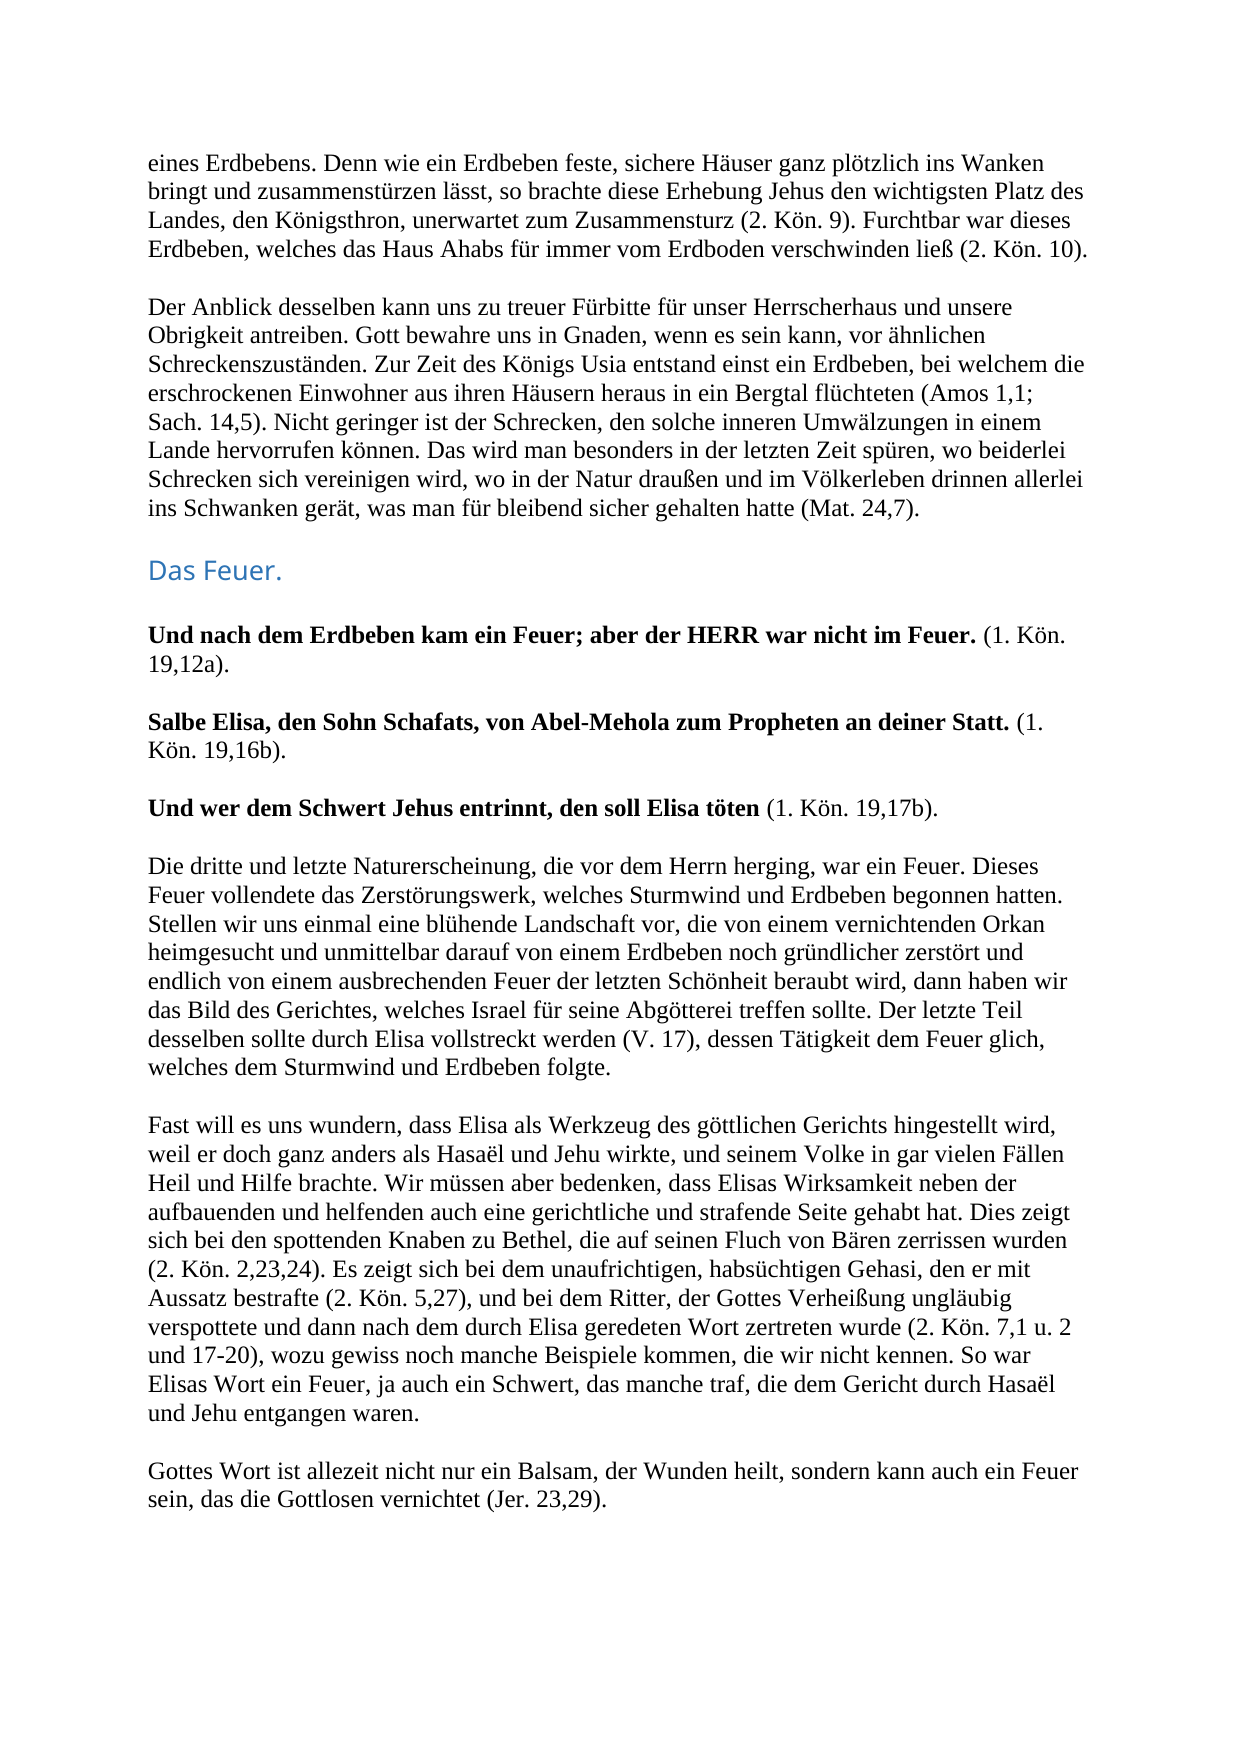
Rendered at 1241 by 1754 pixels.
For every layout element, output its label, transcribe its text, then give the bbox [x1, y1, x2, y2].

text Fast will es uns wundern, dass Elisa als Werkzeug des göttlichen Gerichts hingestellt wird, weil er doch ganz anders als Hasaël und Jehu wirkte, und seinem Volke in gar vielen Fällen Heil und Hilfe brachte. Wir müssen aber bedenken, dass Elisas Wirksamkeit neben der aufbauenden und helfenden auch eine gerichtliche und strafende Seite gehabt hat. Dies zeigt sich bei den spottenden Knaben zu Bethel, die auf seinen Fluch von Bären zerrissen wurden (2. Kön. 2,23,24). Es zeigt sich bei dem unaufrichtigen, habsüchtigen Gehasi, den er mit Aussatz bestrafte (2. Kön. 5,27), und bei dem Ritter, der Gottes Verheißung ungläubig verspottete und dann nach dem durch Elisa geredeten Wort zertreten wurde (2. Kön. 7,1 u. 2 und 17-20), wozu gewiss noch manche Beispiele kommen, die wir nicht kennen. So war Elisas Wort ein Feuer, ja auch ein Schwert, das manche traf, die dem Gericht durch Hasaël und Jehu entgangen waren. [148, 1110, 1093, 1427]
text eines Erdbebens. Denn wie ein Erdbeben feste, sichere Häuser ganz plötzlich ins Wanken bringt und zusammenstürzen lässt, so brachte diese Erhebung Jehus den wichtigsten Platz des Landes, den Königsthron, unerwartet zum Zusammensturz (2. Kön. 9). Furchtbar war dieses Erdbeben, welches das Haus Ahabs für immer vom Erdboden verschwinden ließ (2. Kön. 10). [148, 148, 1093, 263]
text Die dritte und letzte Naturerscheinung, die vor dem Herrn herging, war ein Feuer. Dieses Feuer vollendete das Zerstörungswerk, welches Sturmwind und Erdbeben begonnen hatten. Stellen wir uns einmal eine blühende Landschaft vor, die von einem vernichtenden Orkan heimgesucht und unmittelbar darauf von einem Erdbeben noch gründlicher zerstört und endlich von einem ausbrechenden Feuer der letzten Schönheit beraubt wird, dann haben wir das Bild des Gerichtes, welches Israel für seine Abgötterei treffen sollte. Der letzte Teil desselben sollte durch Elisa vollstreckt werden (V. 17), dessen Tätigkeit dem Feuer glich, welches dem Sturmwind und Erdbeben folgte. [148, 851, 1093, 1081]
text Und nach dem Erdbeben kam ein Feuer; aber der HERR war nicht im Feuer. (1. Kön. 19,12a). [148, 620, 1093, 677]
text Gottes Wort ist allezeit nicht nur ein Balsam, der Wunden heilt, sondern kann auch ein Feuer sein, das die Gottlosen vernichtet (Jer. 23,29). [148, 1456, 1093, 1513]
text Salbe Elisa, den Sohn Schafats, von Abel-Mehola zum Propheten an deiner Statt. (1. Kön. 19,16b). [148, 707, 1093, 764]
text Der Anblick desselben kann uns zu treuer Fürbitte für unser Herrscherhaus und unsere Obrigkeit antreiben. Gott bewahre uns in Gnaden, wenn es sein kann, vor ähnlichen Schreckenszuständen. Zur Zeit des Königs Usia entstand einst ein Erdbeben, bei welchem die erschrockenen Einwohner aus ihren Häusern heraus in ein Bergtal flüchteten (Amos 1,1; Sach. 14,5). Nicht geringer ist der Schrecken, den solche inneren Umwälzungen in einem Lande hervorrufen können. Das wird man besonders in der letzten Zeit spüren, wo beiderlei Schrecken sich vereinigen wird, wo in der Natur draußen und im Völkerleben drinnen allerlei ins Schwanken gerät, was man für bleibend sicher gehalten hatte (Mat. 24,7). [148, 292, 1093, 522]
subtitle Das Feuer. [148, 551, 1093, 588]
text Und wer dem Schwert Jehus entrinnt, den soll Elisa töten (1. Kön. 19,17b). [148, 793, 1093, 822]
